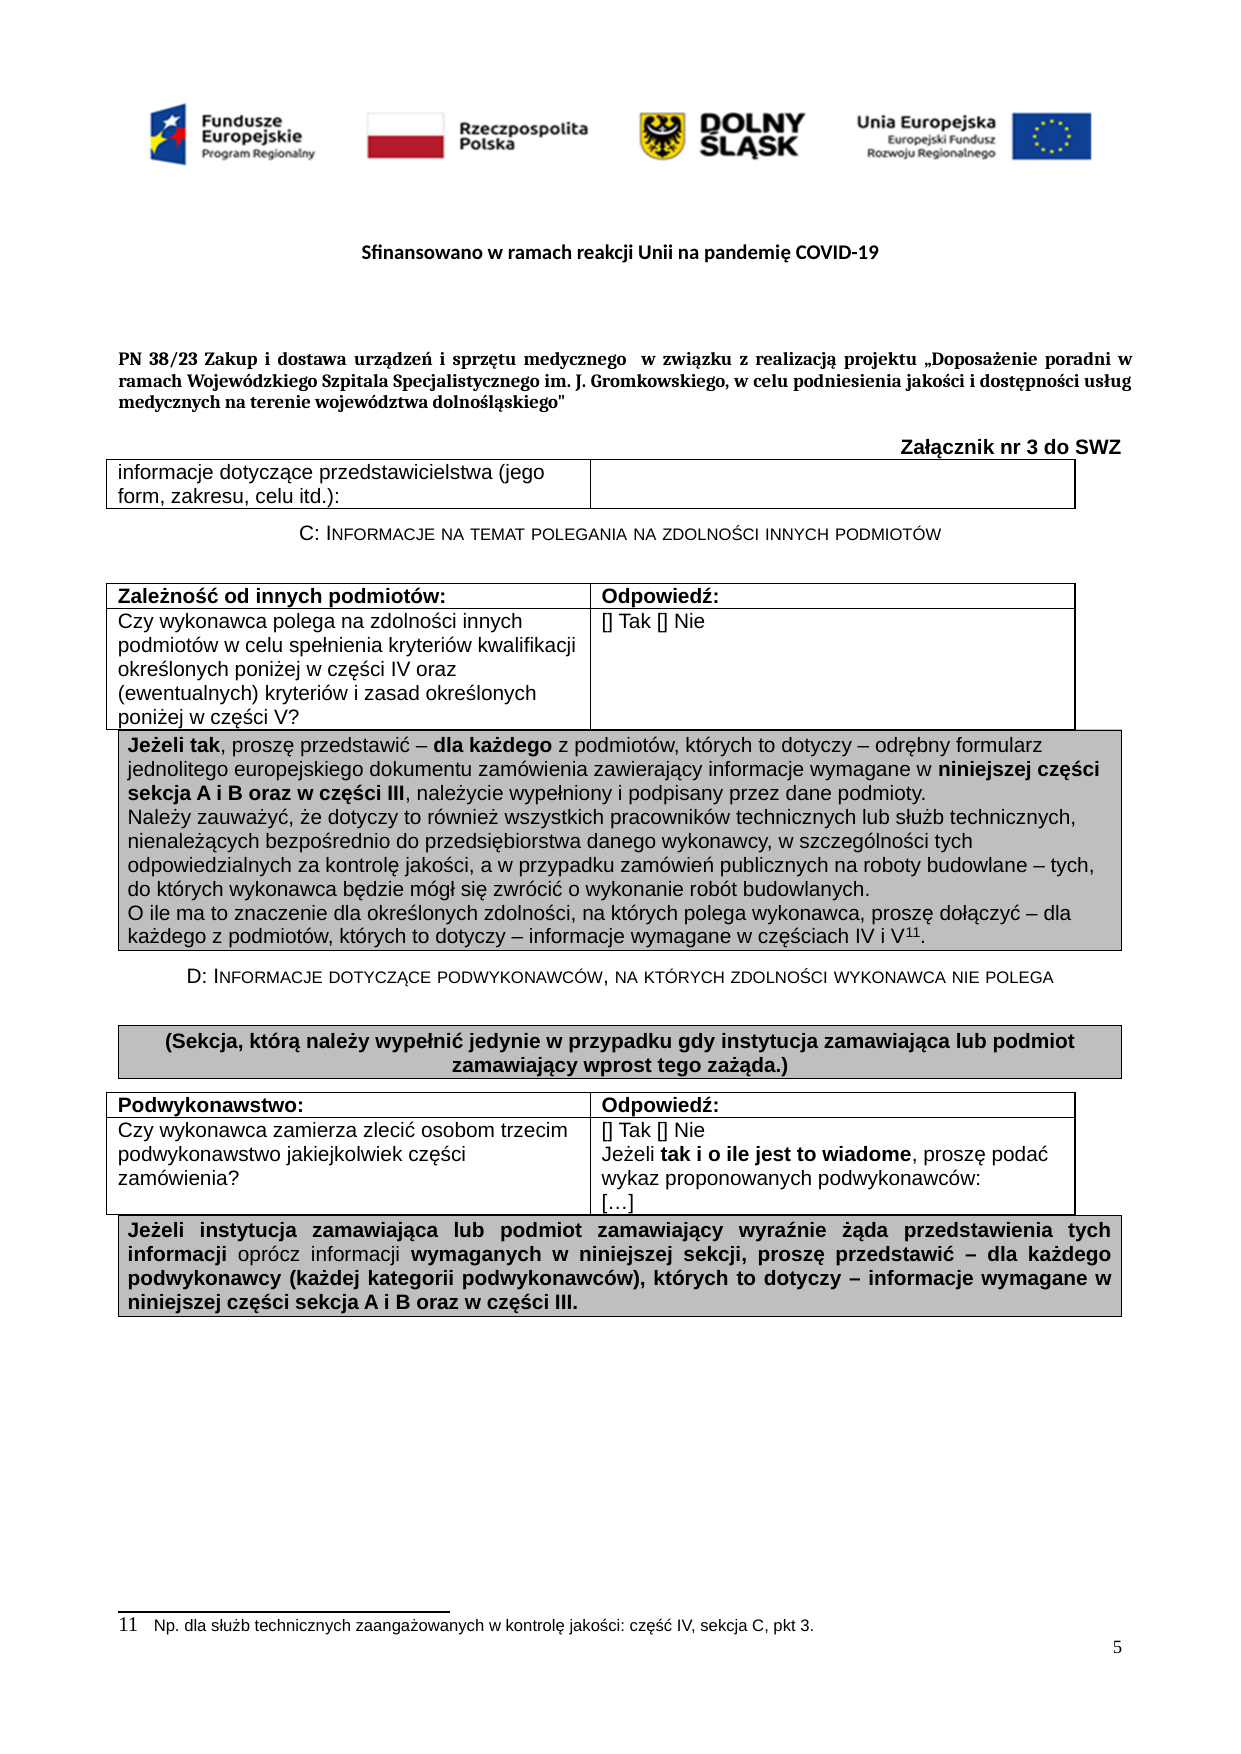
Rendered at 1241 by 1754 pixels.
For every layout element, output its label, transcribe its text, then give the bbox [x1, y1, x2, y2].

table_cell Czy wykonawca polega na zdolności innych podmiotów w celu spełnienia kryteriów kwalifikacji określonych poniżej w części IV oraz (ewentualnych) kryteriów i zasad określonych poniżej w części V? [107, 609, 590, 728]
title D: Informacje dotyczące podwykonawców, na których zdolności wykonawca nie polega [118, 964, 1122, 988]
table_cell [] Tak [] Nie Jeżeli tak i o ile jest to wiadome, proszę podać wykaz proponowanych podwykonawców: […] [591, 1118, 1074, 1214]
table_cell Czy wykonawca zamierza zlecić osobom trzecim podwykonawstwo jakiejkolwiek części zamówienia? [107, 1118, 590, 1214]
table_header Odpowiedź: [591, 1093, 1074, 1117]
text Jeżeli tak, proszę przedstawić – dla każdego z podmiotów, których to dotyczy – odrębny formularz jednolitego europejskiego dokumentu zamówienia zawierający informacje wymagane w niniejszej części sekcja A i B oraz w części III, należycie wypełniony i podpisany przez dane podmioty. Należy zauważyć, że dotyczy to również wszystkich pracowników technicznych lub służb technicznych, nienależących bezpośrednio do przedsiębiorstwa danego wykonawcy, w szczególności tych odpowiedzialnych za kontrolę jakości, a w przypadku zamówień publicznych na roboty budowlane – tych, do których wykonawca będzie mógł się zwrócić o wykonanie robót budowlanych. O ile ma to znaczenie dla określonych zdolności, na których polega wykonawca, proszę dołączyć – dla każdego z podmiotów, których to dotyczy – informacje wymagane w częściach IV i V. [119, 731, 1121, 950]
text Np. dla służb technicznych zaangażowanych w kontrolę jakości: część IV, sekcja C, pkt 3. [118, 1612, 1122, 1636]
title C: Informacje na temat polegania na zdolności innych podmiotów [118, 521, 1122, 545]
table_cell [591, 460, 1074, 508]
table_header Podwykonawstwo: [107, 1093, 590, 1117]
table_cell informacje dotyczące przedstawicielstwa (jego form, zakresu, celu itd.): [107, 460, 590, 508]
title Jeżeli instytucja zamawiająca lub podmiot zamawiający wyraźnie żąda przedstawienia tych informacji oprócz informacji wymaganych w niniejszej sekcji, proszę przedstawić – dla każdego podwykonawcy (każdej kategorii podwykonawców), których to dotyczy – informacje wymagane w niniejszej części sekcja A i B oraz w części III. [119, 1216, 1121, 1316]
table_header Zależność od innych podmiotów: [107, 584, 590, 608]
table_header Odpowiedź: [591, 584, 1074, 608]
table_cell [] Tak [] Nie [591, 609, 1074, 728]
title (Sekcja, którą należy wypełnić jedynie w przypadku gdy instytucja zamawiająca lub podmiot zamawiający wprost tego zażąda.) [119, 1026, 1121, 1078]
